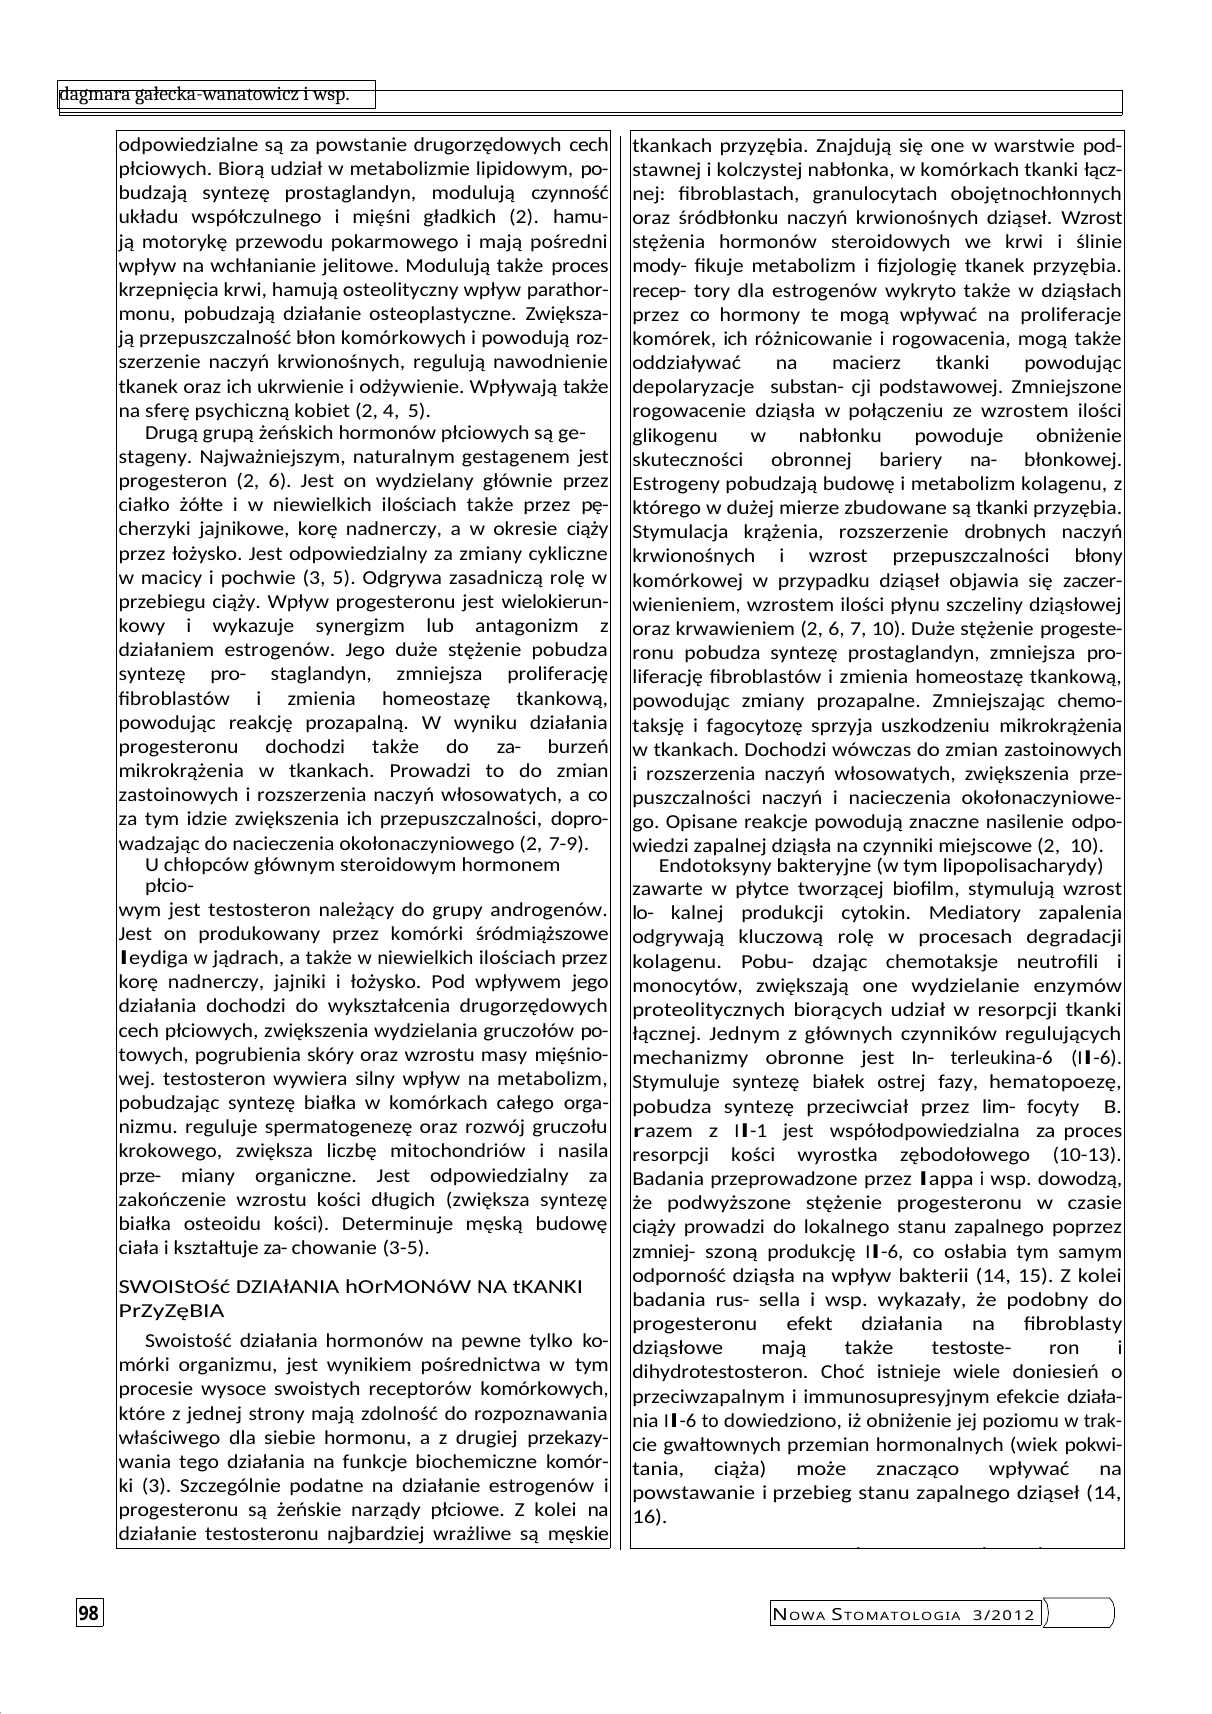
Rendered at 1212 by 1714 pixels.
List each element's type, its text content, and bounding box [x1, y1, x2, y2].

text SWOIStOść DZIAłANIA hOrMONóW NA tKANKI [118, 1274, 610, 1298]
text tkankach przyzębia. Znajdują się one w warstwie pod- stawnej i kolczystej nabłonka, w komórkach tkanki łącz- nej: fibroblastach, granulocytach obojętnochłonnych oraz śródbłonku naczyń krwionośnych dziąseł. Wzrost stężenia hormonów steroidowych we krwi i ślinie mody- fikuje metabolizm i fizjologię tkanek przyzębia. recep- tory dla estrogenów wykryto także w dziąsłach przez co hormony te mogą wpływać na proliferacje komórek, ich różnicowanie i rogowacenia, mogą także oddziaływać na macierz tkanki powodując depolaryzacje substan- cji podstawowej. Zmniejszone rogowacenie dziąsła w połączeniu ze wzrostem ilości glikogenu w nabłonku powoduje obniżenie skuteczności obronnej bariery na- błonkowej. Estrogeny pobudzają budowę i metabolizm kolagenu, z którego w dużej mierze zbudowane są tkanki przyzębia. Stymulacja krążenia, rozszerzenie drobnych naczyń krwionośnych i wzrost przepuszczalności błony komórkowej w przypadku dziąseł objawia się zaczer- wienieniem, wzrostem ilości płynu szczeliny dziąsłowej oraz krwawieniem (2, 6, 7, 10). Duże stężenie progeste- ronu pobudza syntezę prostaglandyn, zmniejsza pro- liferację fibroblastów i zmienia homeostazę tkankową, powodując zmiany prozapalne. Zmniejszając chemo- taksję i fagocytozę sprzyja uszkodzeniu mikrokrążenia w tkankach. Dochodzi wówczas do zmian zastoinowych i rozszerzenia naczyń włosowatych, zwiększenia prze- puszczalności naczyń i nacieczenia okołonaczyniowe- go. Opisane reakcje powodują znaczne nasilenie odpo- wiedzi zapalnej dziąsła na czynniki miejscowe (2, 10). [632, 133, 1122, 858]
text wym jest testosteron należący do grupy androgenów. Jest on produkowany przez komórki śródmiąższowe leydiga w jądrach, a także w niewielkich ilościach przez korę nadnerczy, jajniki i łożysko. Pod wpływem jego działania dochodzi do wykształcenia drugorzędowych cech płciowych, zwiększenia wydzielania gruczołów po- towych, pogrubienia skóry oraz wzrostu masy mięśnio- wej. testosteron wywiera silny wpływ na metabolizm, pobudzając syntezę białka w komórkach całego orga- nizmu. reguluje spermatogenezę oraz rozwój gruczołu krokowego, zwiększa liczbę mitochondriów i nasila prze- miany organiczne. Jest odpowiedzialny za zakończenie wzrostu kości długich (zwiększa syntezę białka osteoidu kości). Determinuje męską budowę ciała i kształtuje za- chowanie (3-5). [118, 897, 608, 1259]
text Endotoksyny bakteryjne (w tym lipopolisacharydy) [658, 858, 1124, 876]
text NOWA STOMATOLOGIA 3/2012 [772, 1602, 1041, 1625]
text Drugą grupą żeńskich hormonów płciowych są ge- [145, 422, 610, 444]
text Swoistość działania hormonów na pewne tylko ko- mórki organizmu, jest wynikiem pośrednictwa w tym procesie wysoce swoistych receptorów komórkowych, które z jednej strony mają zdolność do rozpoznawania właściwego dla siebie hormonu, a z drugiej przekazy- wania tego działania na funkcje biochemiczne komór- ki (3). Szczególnie podatne na działanie estrogenów i progesteronu są żeńskie narządy płciowe. Z kolei na działanie testosteronu najbardziej wrażliwe są męskie narządy płciowe, ale swoiste receptory dla hormonów płciowych wykryto również w innych tkankach, w tym w [118, 1328, 608, 1548]
text odpowiedzialne są za powstanie drugorzędowych cech płciowych. Biorą udział w metabolizmie lipidowym, po- budzają syntezę prostaglandyn, modulują czynność układu współczulnego i mięśni gładkich (2). hamu- ją motorykę przewodu pokarmowego i mają pośredni wpływ na wchłanianie jelitowe. Modulują także proces krzepnięcia krwi, hamują osteolityczny wpływ parathor- monu, pobudzają działanie osteoplastyczne. Zwiększa- ją przepuszczalność błon komórkowych i powodują roz- szerzenie naczyń krwionośnych, regulują nawodnienie tkanek oraz ich ukrwienie i odżywienie. Wpływają także na sferę psychiczną kobiet (2, 4, 5). [118, 132, 608, 422]
text zawarte w płytce tworzącej biofilm, stymulują wzrost lo- kalnej produkcji cytokin. Mediatory zapalenia odgrywają kluczową rolę w procesach degradacji kolagenu. Pobu- dzając chemotaksje neutrofili i monocytów, zwiększają one wydzielanie enzymów proteolitycznych biorących udział w resorpcji tkanki łącznej. Jednym z głównych czynników regulujących mechanizmy obronne jest In- terleukina-6 (Il-6). Stymuluje syntezę białek ostrej fazy, hematopoezę, pobudza syntezę przeciwciał przez lim- focyty B. razem z Il-1 jest współodpowiedzialna za proces resorpcji kości wyrostka zębodołowego (10-13). Badania przeprowadzone przez lappa i wsp. dowodzą, że podwyższone stężenie progesteronu w czasie ciąży prowadzi do lokalnego stanu zapalnego poprzez zmniej- szoną produkcję Il-6, co osłabia tym samym odporność dziąsła na wpływ bakterii (14, 15). Z kolei badania rus- sella i wsp. wykazały, że podobny do progesteronu efekt działania na fibroblasty dziąsłowe mają także testoste- ron i dihydrotestosteron. Choć istnieje wiele doniesień o przeciwzapalnym i immunosupresyjnym efekcie działa- nia Il-6 to dowiedziono, iż obniżenie jej poziomu w trak- cie gwałtownych przemian hormonalnych (wiek pokwi- tania, ciąża) może znacząco wpływać na powstawanie i przebieg stanu zapalnego dziąseł (14, 16). [632, 876, 1122, 1529]
text POKWItANIOWE ZAPAlENIE DZIąSEł – Puberty [632, 1542, 1124, 1548]
text dagmara gałecka-wanatowicz i wsp. [60, 91, 375, 105]
text U chłopców głównym steroidowym hormonem płcio- [145, 855, 610, 897]
text dagmara gałecka-wanatowicz i wsp. [59, 82, 375, 90]
text PrZyZęBIA [118, 1298, 610, 1322]
text 98 [78, 1599, 103, 1626]
text stageny. Najważniejszym, naturalnym gestagenem jest progesteron (2, 6). Jest on wydzielany głównie przez ciałko żółte i w niewielkich ilościach także przez pę- cherzyki jajnikowe, korę nadnerczy, a w okresie ciąży przez łożysko. Jest odpowiedzialny za zmiany cykliczne w macicy i pochwie (3, 5). Odgrywa zasadniczą rolę w przebiegu ciąży. Wpływ progesteronu jest wielokierun- kowy i wykazuje synergizm lub antagonizm z działaniem estrogenów. Jego duże stężenie pobudza syntezę pro- staglandyn, zmniejsza proliferację fibroblastów i zmienia homeostazę tkankową, powodując reakcję prozapalną. W wyniku działania progesteronu dochodzi także do za- burzeń mikrokrążenia w tkankach. Prowadzi to do zmian zastoinowych i rozszerzenia naczyń włosowatych, a co za tym idzie zwiększenia ich przepuszczalności, dopro- wadzając do nacieczenia okołonaczyniowego (2, 7-9). [118, 444, 608, 855]
